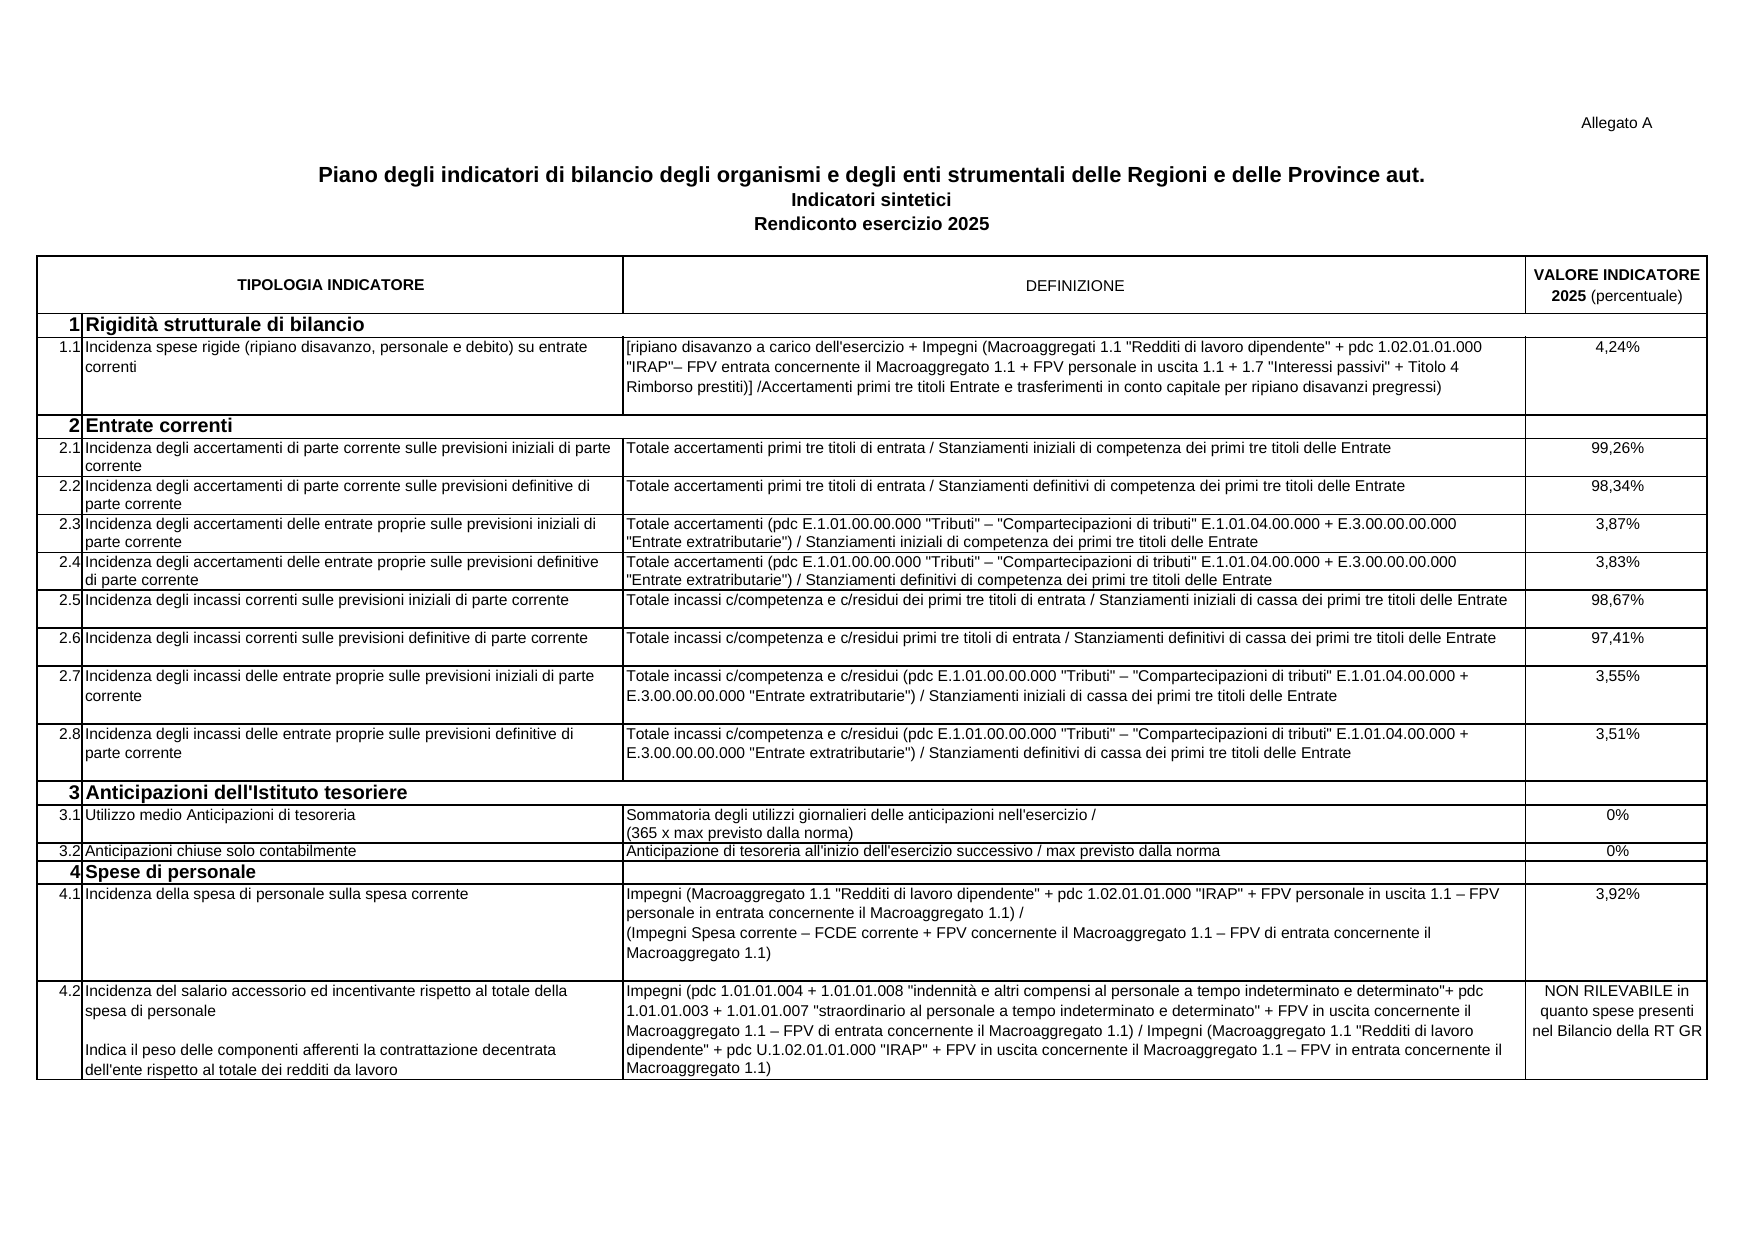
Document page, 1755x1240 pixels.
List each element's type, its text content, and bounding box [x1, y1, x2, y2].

table_cell Incidenza degli incassi delle entrate proprie sulle previsioni definitive di parte corrente [83, 725, 622, 780]
table_cell NON RILEVABILE in quanto spese presenti nel Bilancio della RT GR [1526, 982, 1706, 1079]
table_cell [1526, 862, 1706, 883]
table_cell Anticipazione di tesoreria all'inizio dell'esercizio successivo / max previsto dalla norma [624, 844, 1525, 860]
table_cell Utilizzo medio Anticipazioni di tesoreria [83, 806, 622, 842]
table_cell [ripiano disavanzo a carico dell'esercizio + Impegni (Macroaggregati 1.1 "Redditi di lavoro dipendente" + pdc 1.02.01.01.000 "IRAP"– FPV entrata concernente il Macroaggregato 1.1 + FPV personale in uscita 1.1 + 1.7 "Interessi passivi" + Titolo 4 Rimborso prestiti)] /Accertamenti primi tre titoli Entrate e trasferimenti in conto capitale per ripiano disavanzi pregressi) [624, 338, 1525, 414]
table_cell 3,51% [1526, 725, 1706, 780]
text Piano degli indicatori di bilancio degli organismi e degli enti strumentali delle Regioni e delle Province aut. [316, 162, 1428, 187]
table_cell 4.2 [38, 982, 81, 1079]
table_cell Anticipazioni dell'Istituto tesoriere [83, 782, 1525, 804]
table_cell Totale incassi c/competenza e c/residui (pdc E.1.01.00.00.000 "Tributi" – "Compartecipazioni di tributi" E.1.01.04.00.000 + E.3.00.00.00.000 "Entrate extratributarie") / Stanziamenti iniziali di cassa dei primi tre titoli delle Entrate [624, 667, 1525, 723]
table_cell 98,67% [1526, 591, 1706, 627]
table_cell 4.1 [38, 885, 81, 980]
table_header VALORE INDICATORE 2025 (percentuale) [1526, 257, 1706, 313]
table_cell 2.4 [38, 553, 81, 589]
table_cell 3,55% [1526, 667, 1706, 723]
table_cell Spese di personale [83, 862, 622, 883]
table_cell Totale accertamenti primi tre titoli di entrata / Stanziamenti definitivi di competenza dei primi tre titoli delle Entrate [624, 477, 1525, 513]
table_cell 2.6 [38, 629, 81, 665]
table_cell Incidenza degli incassi delle entrate proprie sulle previsioni iniziali di parte corrente [83, 667, 622, 723]
table_cell Totale accertamenti (pdc E.1.01.00.00.000 "Tributi" – "Compartecipazioni di tributi" E.1.01.04.00.000 + E.3.00.00.00.000 "Entrate extratributarie") / Stanziamenti iniziali di competenza dei primi tre titoli delle Entrate [624, 515, 1525, 551]
table_cell 3,87% [1526, 515, 1706, 551]
table_cell 0% [1526, 844, 1706, 860]
table_cell 1 [38, 314, 81, 336]
table_cell 2.2 [38, 477, 81, 513]
table_cell Incidenza degli accertamenti di parte corrente sulle previsioni iniziali di parte corrente [83, 439, 622, 476]
table_cell Totale accertamenti primi tre titoli di entrata / Stanziamenti iniziali di competenza dei primi tre titoli delle Entrate [624, 439, 1525, 476]
table_header TIPOLOGIA INDICATORE [38, 257, 622, 313]
table_cell Incidenza spese rigide (ripiano disavanzo, personale e debito) su entrate correnti [83, 338, 622, 414]
table_cell 4,24% [1526, 338, 1706, 414]
table_cell Incidenza degli accertamenti delle entrate proprie sulle previsioni iniziali di parte corrente [83, 515, 622, 551]
table_cell 1.1 [38, 338, 81, 414]
table_cell Incidenza del salario accessorio ed incentivante rispetto al totale della spesa di personale Indica il peso delle componenti afferenti la contrattazione decentrata dell'ente rispetto al totale dei redditi da lavoro [83, 982, 622, 1079]
text Indicatori sintetici Rendiconto esercizio 2025 [752, 189, 990, 234]
table_cell 99,26% [1526, 439, 1706, 476]
table_cell 2.8 [38, 725, 81, 780]
table_cell 2 [38, 416, 81, 438]
table_cell 97,41% [1526, 629, 1706, 665]
table_cell Incidenza degli accertamenti di parte corrente sulle previsioni definitive di parte corrente [83, 477, 622, 513]
table_cell 2.7 [38, 667, 81, 723]
table_cell 2.5 [38, 591, 81, 627]
table_cell [1526, 782, 1706, 804]
table_cell Totale incassi c/competenza e c/residui dei primi tre titoli di entrata / Stanziamenti iniziali di cassa dei primi tre titoli delle Entrate [624, 591, 1525, 627]
table_cell Totale incassi c/competenza e c/residui (pdc E.1.01.00.00.000 "Tributi" – "Compartecipazioni di tributi" E.1.01.04.00.000 + E.3.00.00.00.000 "Entrate extratributarie") / Stanziamenti definitivi di cassa dei primi tre titoli delle Entrate [624, 725, 1525, 780]
table_cell 4 [38, 862, 81, 883]
table_cell Sommatoria degli utilizzi giornalieri delle anticipazioni nell'esercizio / (365 x max previsto dalla norma) [624, 806, 1525, 842]
table_cell [624, 862, 1525, 883]
table_cell [1526, 416, 1706, 438]
table_cell 0% [1526, 806, 1706, 842]
table_cell Totale incassi c/competenza e c/residui primi tre titoli di entrata / Stanziamenti definitivi di cassa dei primi tre titoli delle Entrate [624, 629, 1525, 665]
table_cell Incidenza degli accertamenti delle entrate proprie sulle previsioni definitive di parte corrente [83, 553, 622, 589]
table_cell 3 [38, 782, 81, 804]
text Allegato A [23, 113, 1652, 132]
table_cell Impegni (Macroaggregato 1.1 "Redditi di lavoro dipendente" + pdc 1.02.01.01.000 "IRAP" + FPV personale in uscita 1.1 – FPV personale in entrata concernente il Macroaggregato 1.1) / (Impegni Spesa corrente – FCDE corrente + FPV concernente il Macroaggregato 1.1 – FPV di entrata concernente il Macroaggregato 1.1) [624, 885, 1525, 980]
table_cell 2.3 [38, 515, 81, 551]
table_header DEFINIZIONE [624, 257, 1525, 313]
table_cell Incidenza della spesa di personale sulla spesa corrente [83, 885, 622, 980]
table_cell 2.1 [38, 439, 81, 476]
table_cell Anticipazioni chiuse solo contabilmente [83, 844, 622, 860]
table_cell Impegni (pdc 1.01.01.004 + 1.01.01.008 "indennità e altri compensi al personale a tempo indeterminato e determinato"+ pdc 1.01.01.003 + 1.01.01.007 "straordinario al personale a tempo indeterminato e determinato" + FPV in uscita concernente il Macroaggregato 1.1 – FPV di entrata concernente il Macroaggregato 1.1) / Impegni (Macroaggregato 1.1 "Redditi di lavoro dipendente" + pdc U.1.02.01.01.000 "IRAP" + FPV in uscita concernente il Macroaggregato 1.1 – FPV in entrata concernente il Macroaggregato 1.1) [624, 982, 1525, 1079]
table_cell 3.2 [38, 844, 81, 860]
table_cell Totale accertamenti (pdc E.1.01.00.00.000 "Tributi" – "Compartecipazioni di tributi" E.1.01.04.00.000 + E.3.00.00.00.000 "Entrate extratributarie") / Stanziamenti definitivi di competenza dei primi tre titoli delle Entrate [624, 553, 1525, 589]
table_cell Rigidità strutturale di bilancio [83, 314, 1706, 336]
table_cell 3,83% [1526, 553, 1706, 589]
table_cell 98,34% [1526, 477, 1706, 513]
table_cell 3.1 [38, 806, 81, 842]
table_cell Incidenza degli incassi correnti sulle previsioni iniziali di parte corrente [83, 591, 622, 627]
table_cell Entrate correnti [83, 416, 1525, 438]
table_cell Incidenza degli incassi correnti sulle previsioni definitive di parte corrente [83, 629, 622, 665]
table_cell 3,92% [1526, 885, 1706, 980]
